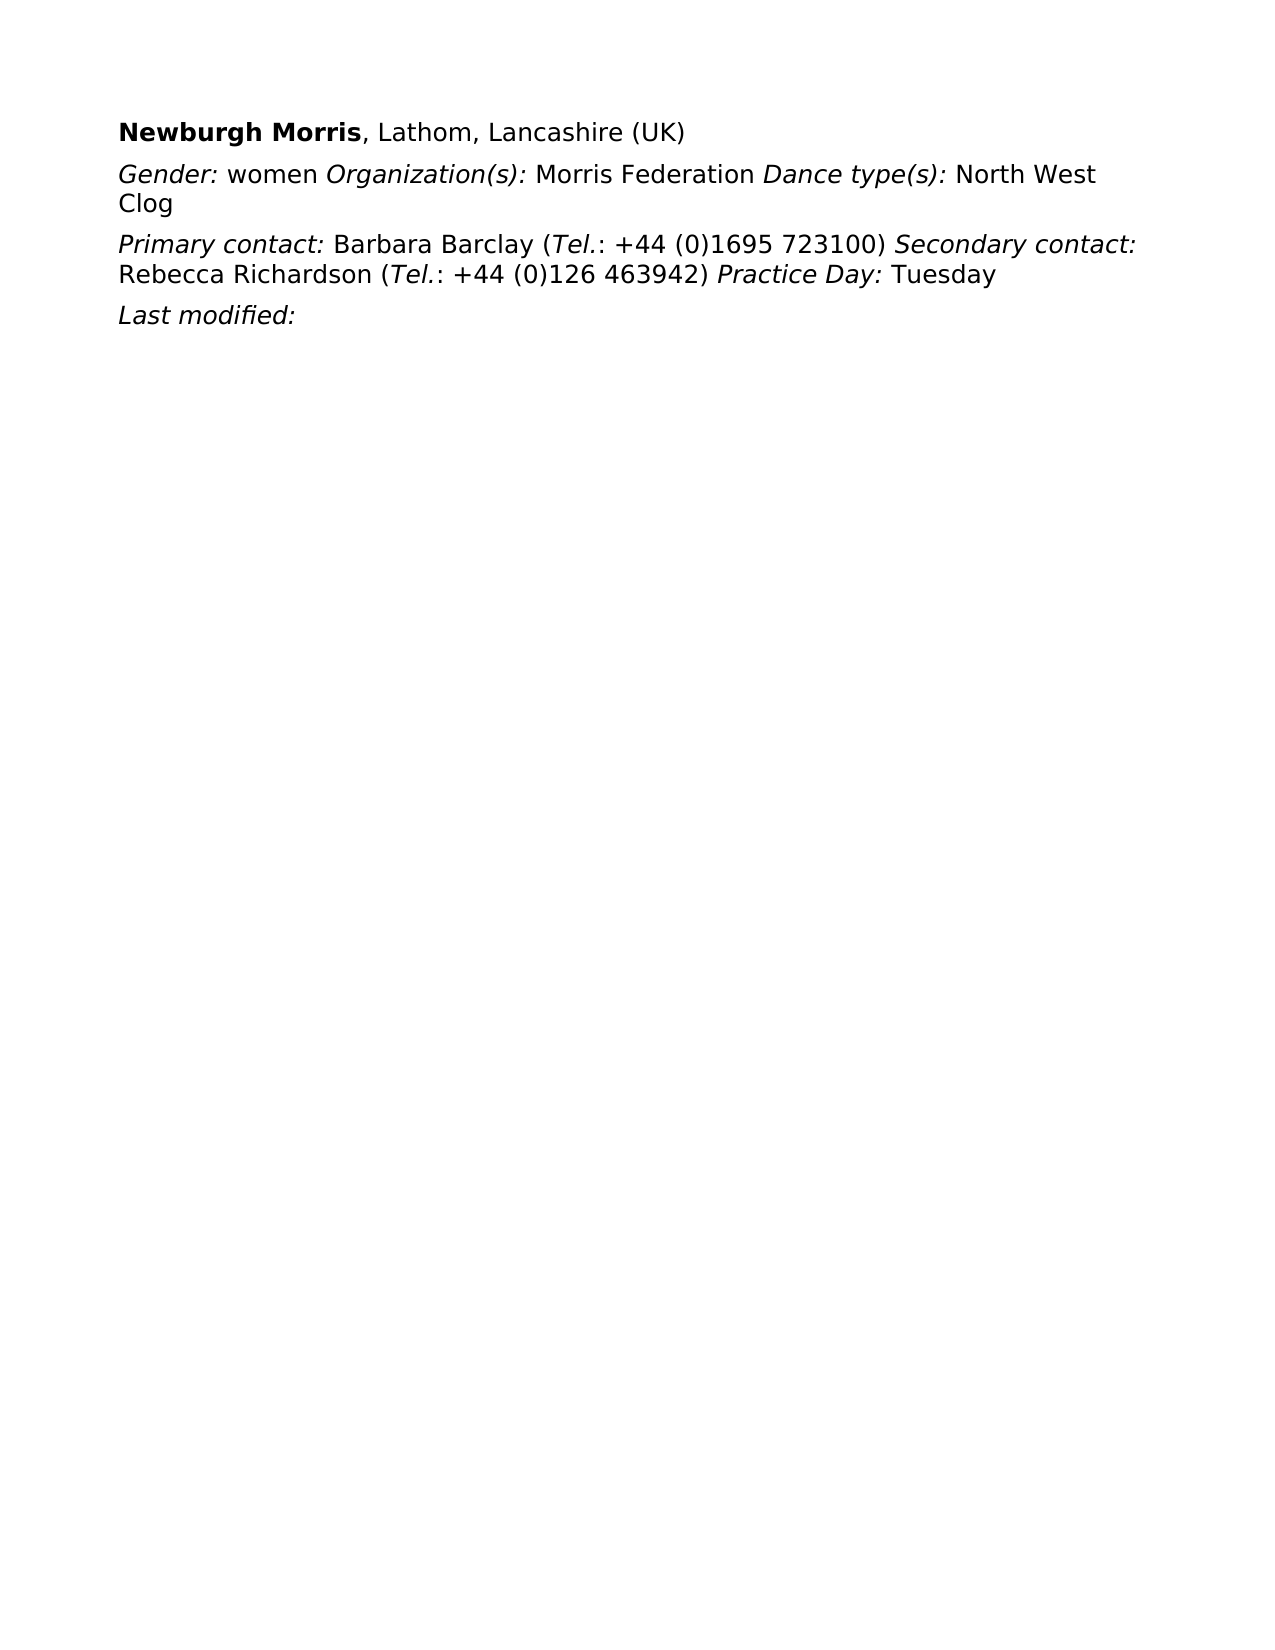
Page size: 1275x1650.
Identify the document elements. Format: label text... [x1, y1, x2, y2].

text Gender: women Organization(s): Morris Federation Dance type(s): North West Clog [118, 160, 1157, 218]
text Primary contact: Barbara Barclay (Tel.: +44 (0)1695 723100) Secondary contact: Rebecca Richardson (Tel.: +44 (0)126 463942) Practice Day: Tuesday [118, 231, 1157, 289]
text Newburgh Morris, Lathom, Lancashire (UK) [118, 118, 1157, 147]
text Last modified: [118, 301, 1157, 331]
